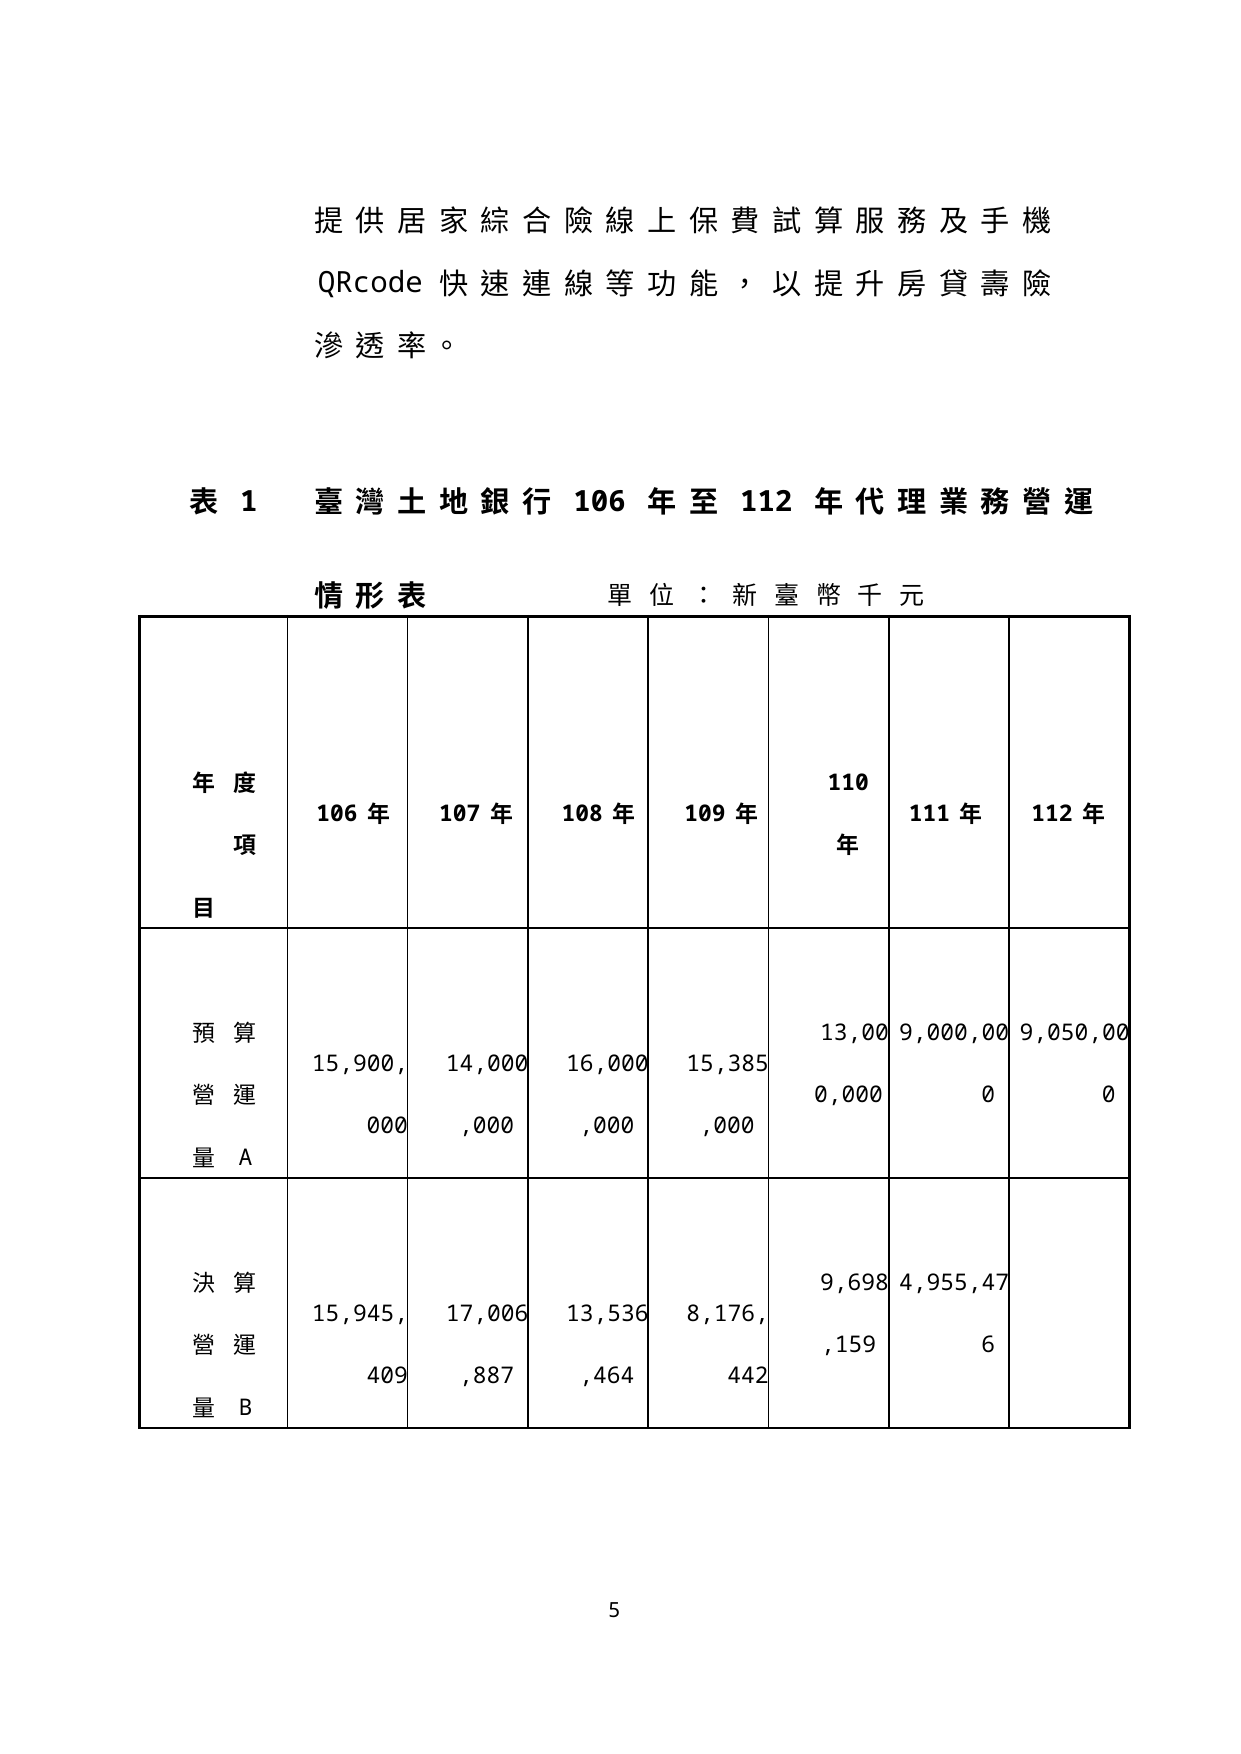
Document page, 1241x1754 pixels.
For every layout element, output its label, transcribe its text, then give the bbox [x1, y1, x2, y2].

table_cell 4,955,476 [890, 1179, 1008, 1427]
table_cell 15,945,409 [288, 1179, 407, 1427]
table_header 106年 [288, 618, 407, 927]
table_cell 14,000,000 [408, 929, 527, 1177]
table_header 109年 [649, 618, 768, 927]
table_cell 15,385,000 [649, 929, 768, 1177]
table_cell 9,000,000 [890, 929, 1008, 1177]
table_cell 8,176,442 [649, 1179, 768, 1427]
table_cell [1010, 1179, 1128, 1427]
table_cell 決算營運量B [141, 1179, 287, 1427]
table_header 107年 [408, 618, 527, 927]
table_header 111年 [890, 618, 1008, 927]
table_cell 17,006,887 [408, 1179, 527, 1427]
table_cell 13,536,464 [529, 1179, 647, 1427]
table_cell 9,698,159 [769, 1179, 888, 1427]
table_cell 預算營運量A [141, 929, 287, 1177]
table_header 112年 [1010, 618, 1128, 927]
table_cell 9,050,000 [1010, 929, 1128, 1177]
table_cell 13,000,000 [769, 929, 888, 1177]
text 表1 臺灣土地銀行106年至112年代理業務營運情形表 單位：新臺幣千元 [138, 427, 1131, 615]
text 檢視臺灣土地銀行106至110年度代理業務承做情形，107年度決算數較106年度增加6.66%，惟108年度及109年度決算數皆各較上一年度減少，減幅亦呈增加，110年決算數反轉上升至96億9,815萬9千元，增幅達18.61%，惟其仍較106年度決算數減少62億4,725萬元(減幅39.18%)，決算營運量概呈下降趨勢；復檢視代理業務於106年度至110年度間實際營運量與預算數之差異，自108年度起，代理業務實際承作情形皆未達預算標準，差異比率介於15.4%至46.85%間(詳表1)，自109年度起預算達成率未及8成，111年度預算數經大幅減編，截至7月底止，實際營運量為預算數之55.06%。詢據該行略以，近年金管會引導壽險業者之商品結構朝向提高保障及降低儲蓄比重方向規劃，商品結構設計改變，復受新冠肺炎疫情、俄烏戰爭、升息等國際政經情勢變化影響致保險商品銷售量低於預期，該行為提升營運量已採取若干措施，除陸續上架長期照顧保險、年金保險、小額終老保險、微型保險及美元保單等多元保險商品，亦將持續推廣網路投保業務，並研擬提供居家綜合險線上保費試算服務及手機QRcode快速連線等功能，以提升房貸壽險滲透率。 [271, 177, 1058, 365]
table_header 年度 項目 [141, 618, 287, 927]
table_cell 16,000,000 [529, 929, 647, 1177]
table_cell 15,900,000 [288, 929, 407, 1177]
table_header 108年 [529, 618, 647, 927]
table_header 110年 [769, 618, 888, 927]
